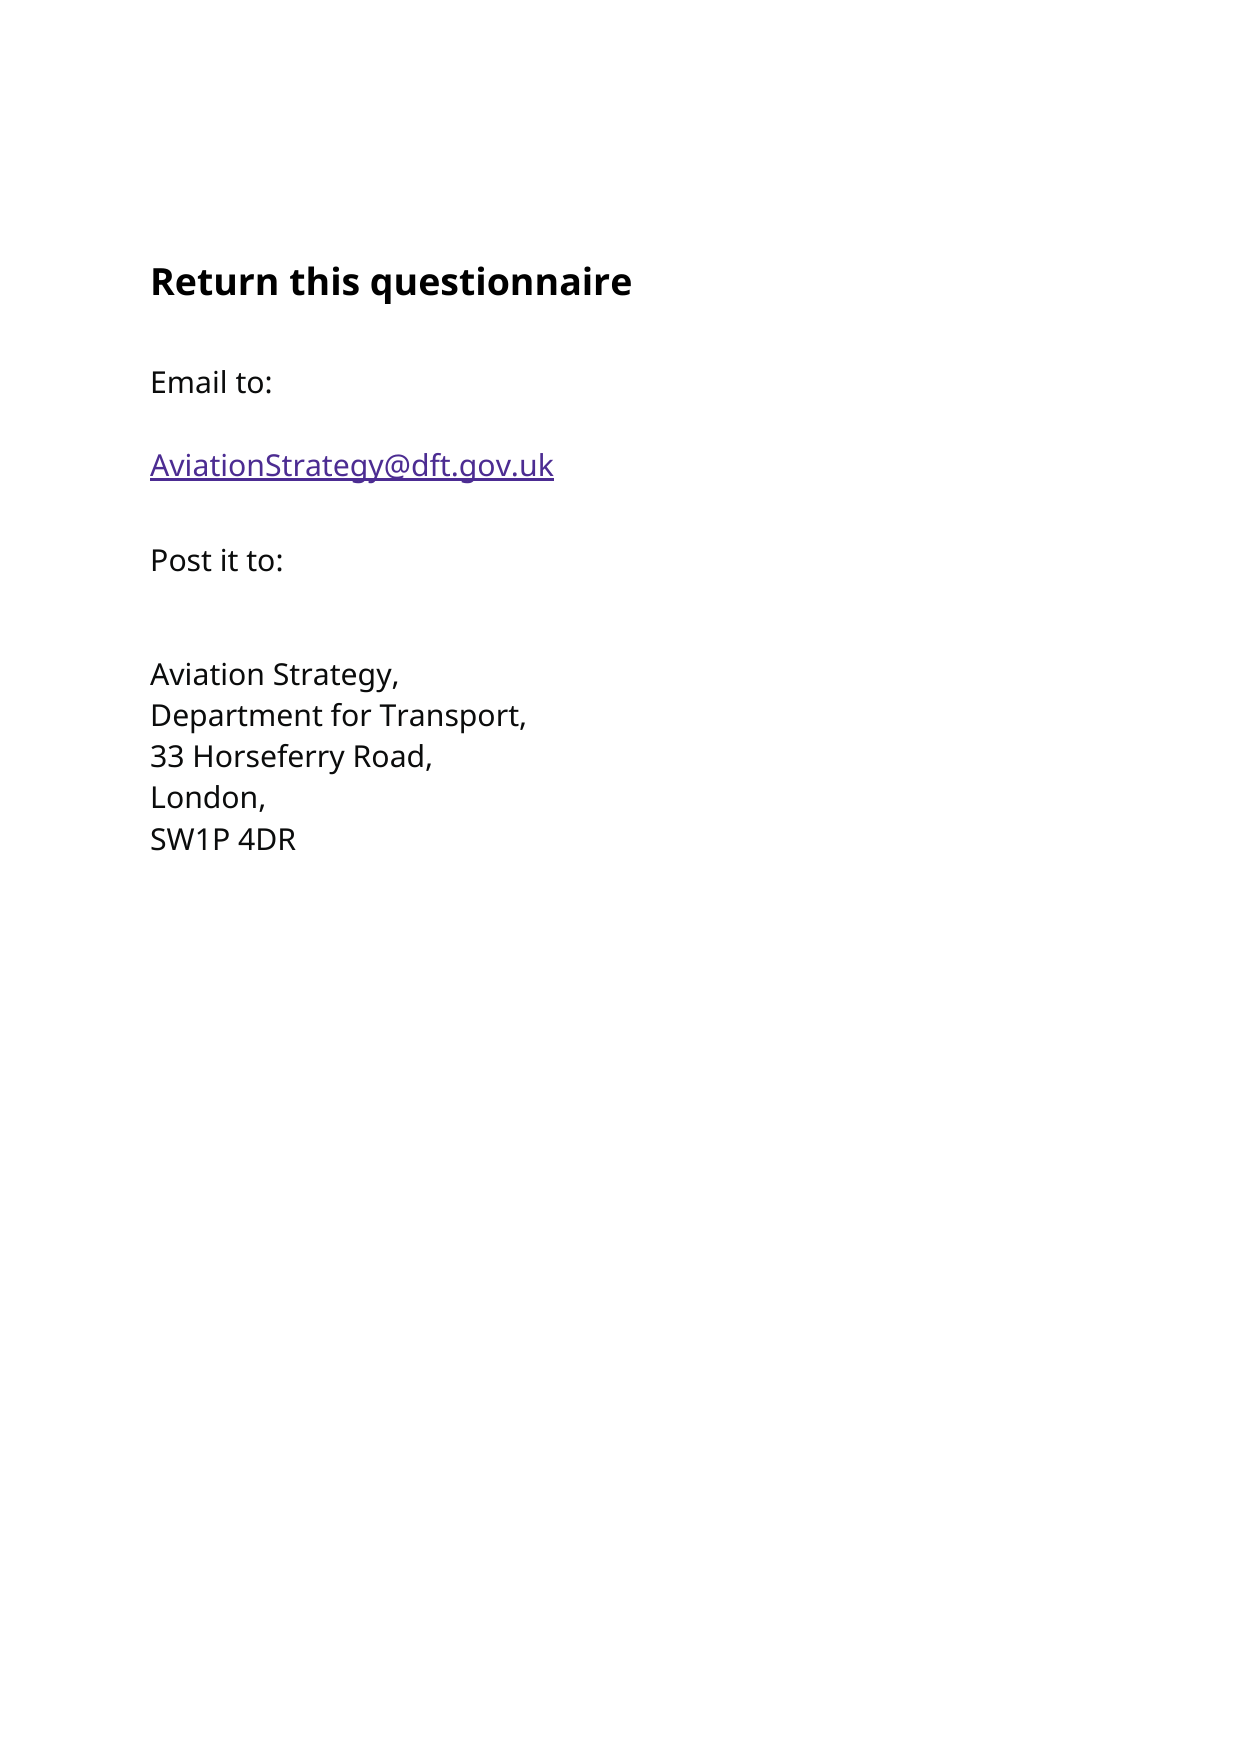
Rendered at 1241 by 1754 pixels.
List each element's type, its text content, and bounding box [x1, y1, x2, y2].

subtitle Email to: [150, 361, 1090, 403]
text AviationStrategy@dft.gov.uk [150, 444, 1090, 485]
text Aviation Strategy, Department for Transport, 33 Horseferry Road, London, SW1P 4DR [150, 653, 1090, 859]
subtitle Return this questionnaire [150, 256, 1090, 307]
subtitle Post it to: [150, 539, 1090, 581]
